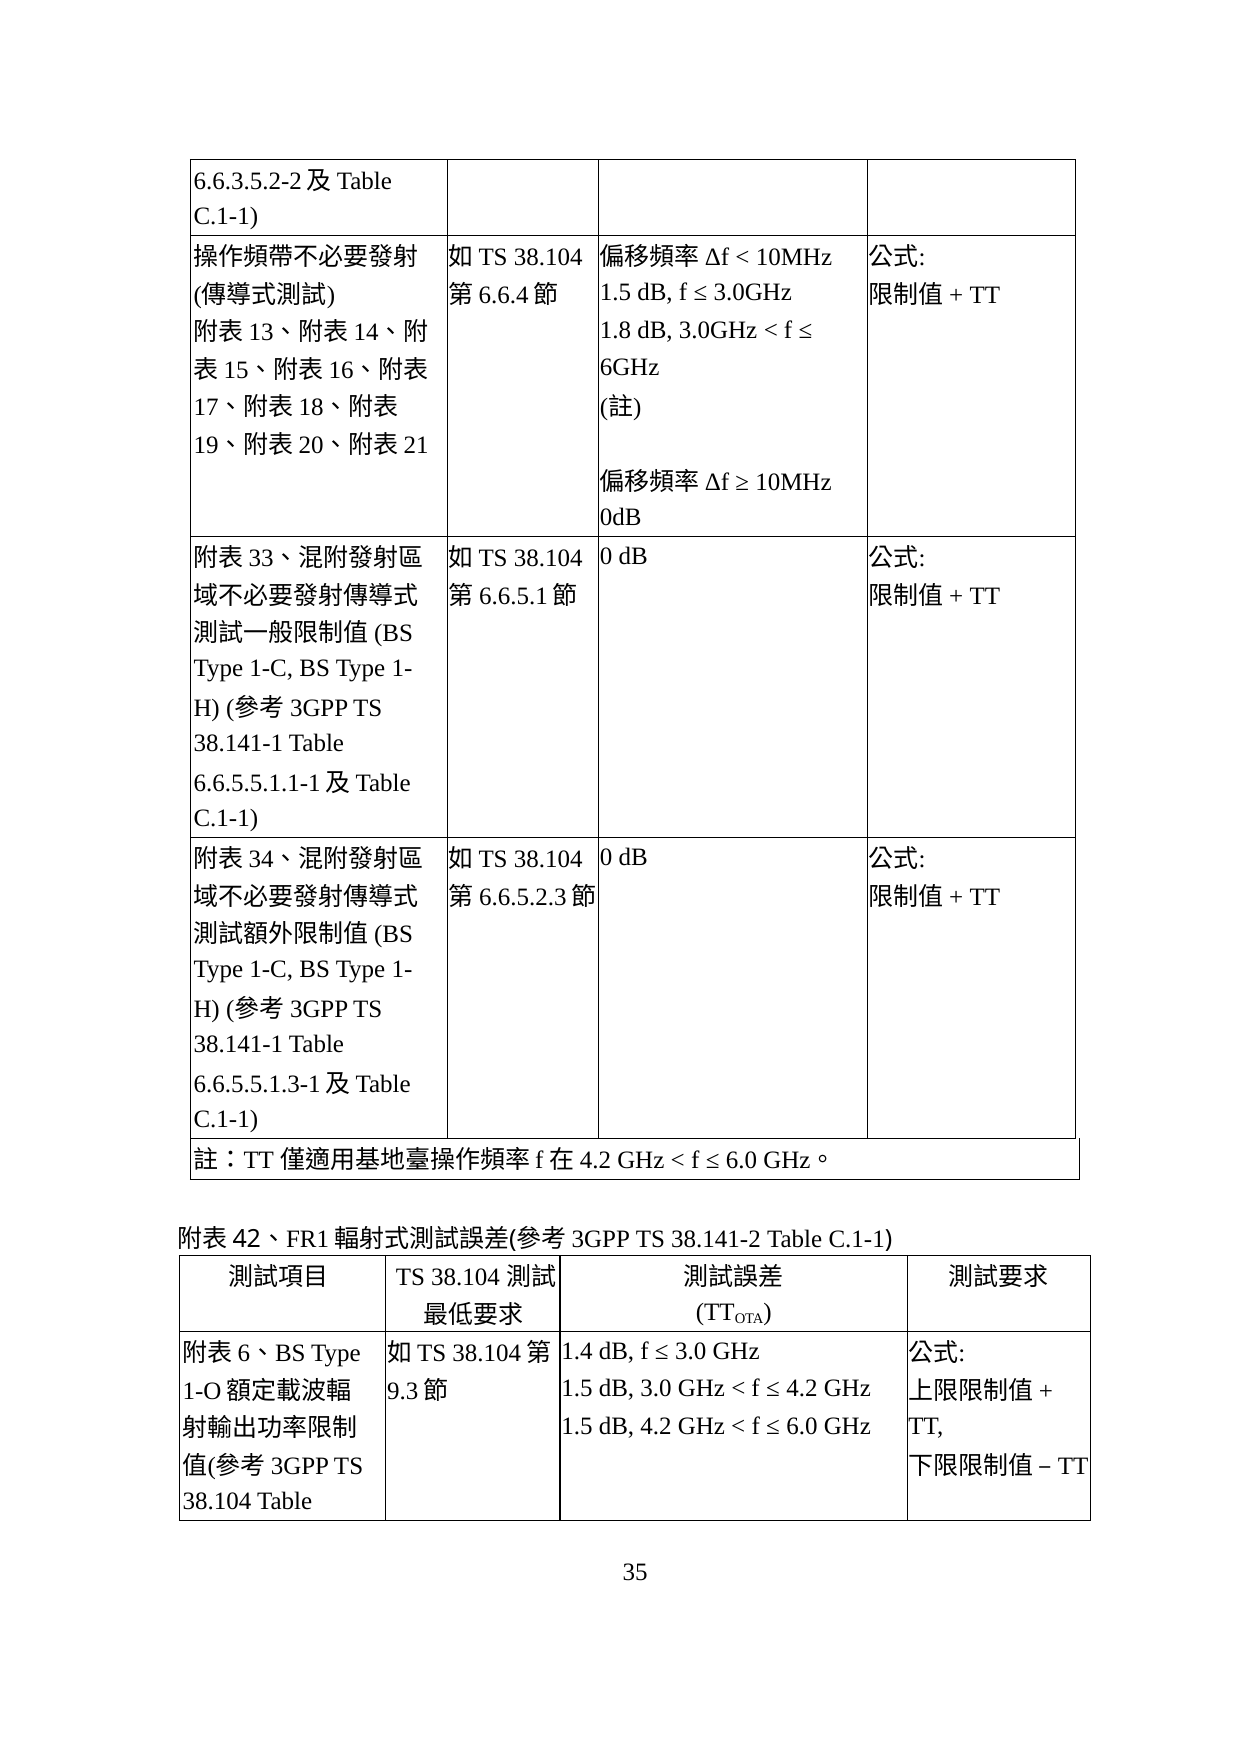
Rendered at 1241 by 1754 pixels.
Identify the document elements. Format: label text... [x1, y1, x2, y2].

table_cell 如TS 38.104第9.3節 [386, 1332, 559, 1519]
table_cell 如TS 38.104第6.6.4節 [448, 236, 598, 536]
table_cell 0 dB [599, 838, 867, 1138]
table_cell 註：TT 僅適用基地臺操作頻率f 在4.2 GHz < f ≤ 6.0 GHz。 [191, 1138, 1079, 1179]
table_cell 公式: 限制值 + TT [868, 537, 1075, 837]
table_header 測試要求 [908, 1256, 1090, 1331]
table_header 測試項目 [180, 1256, 385, 1331]
table_cell 0 dB [599, 537, 867, 837]
table_cell 如TS 38.104第 6.6.5.1節 [448, 537, 598, 837]
text 附表42、FR1輻射式測試誤差(參考3GPP TS 38.141-2 Table C.1-1) [177, 1217, 1092, 1255]
table_cell [599, 160, 867, 235]
table_cell 偏移頻率Δf < 10MHz 1.5 dB, f ≤ 3.0GHz 1.8 dB, 3.0GHz < f ≤ 6GHz (註) 偏移頻率Δf ≥ 10MHz 0dB [599, 236, 867, 536]
table_cell 附表33、混附發射區域不必要發射傳導式測試一般限制值 (BS Type 1-C, BS Type 1-H) (參考 3GPP TS 38.141-1 Table 6.6.5.5.1.1-1及Table C.1-1) [191, 537, 447, 837]
table_cell 附表34、混附發射區域不必要發射傳導式測試額外限制值 (BS Type 1-C, BS Type 1-H) (參考 3GPP TS 38.141-1 Table 6.6.5.5.1.3-1及Table C.1-1) [191, 838, 447, 1138]
table_cell 公式: 上限限制值 + TT, 下限限制值 – TT [908, 1332, 1090, 1519]
table_cell 6.6.3.5.2-2及Table C.1-1) [191, 160, 447, 235]
table_header 測試誤差 (TTOTA) [561, 1256, 907, 1331]
table_cell 公式: 限制值 + TT [868, 236, 1075, 536]
table_cell 1.4 dB, f ≤ 3.0 GHz 1.5 dB, 3.0 GHz < f ≤ 4.2 GHz 1.5 dB, 4.2 GHz < f ≤ 6.0 GHz [561, 1332, 907, 1519]
table_cell [448, 160, 598, 235]
table_header TS 38.104 測試最低要求 [386, 1256, 559, 1331]
table_cell 如TS 38.104第 6.6.5.2.3節 [448, 838, 598, 1138]
table_cell 操作頻帶不必要發射(傳導式測試) 附表13、附表14、附表15、附表16、附表17、附表18、附表19、附表20、附表21 [191, 236, 447, 536]
table_cell [868, 160, 1075, 235]
table_cell 公式: 限制值 + TT [868, 838, 1075, 1138]
table_cell 附表6、BS Type 1-O額定載波輻射輸出功率限制值(參考3GPP TS 38.104 Table [180, 1332, 385, 1519]
